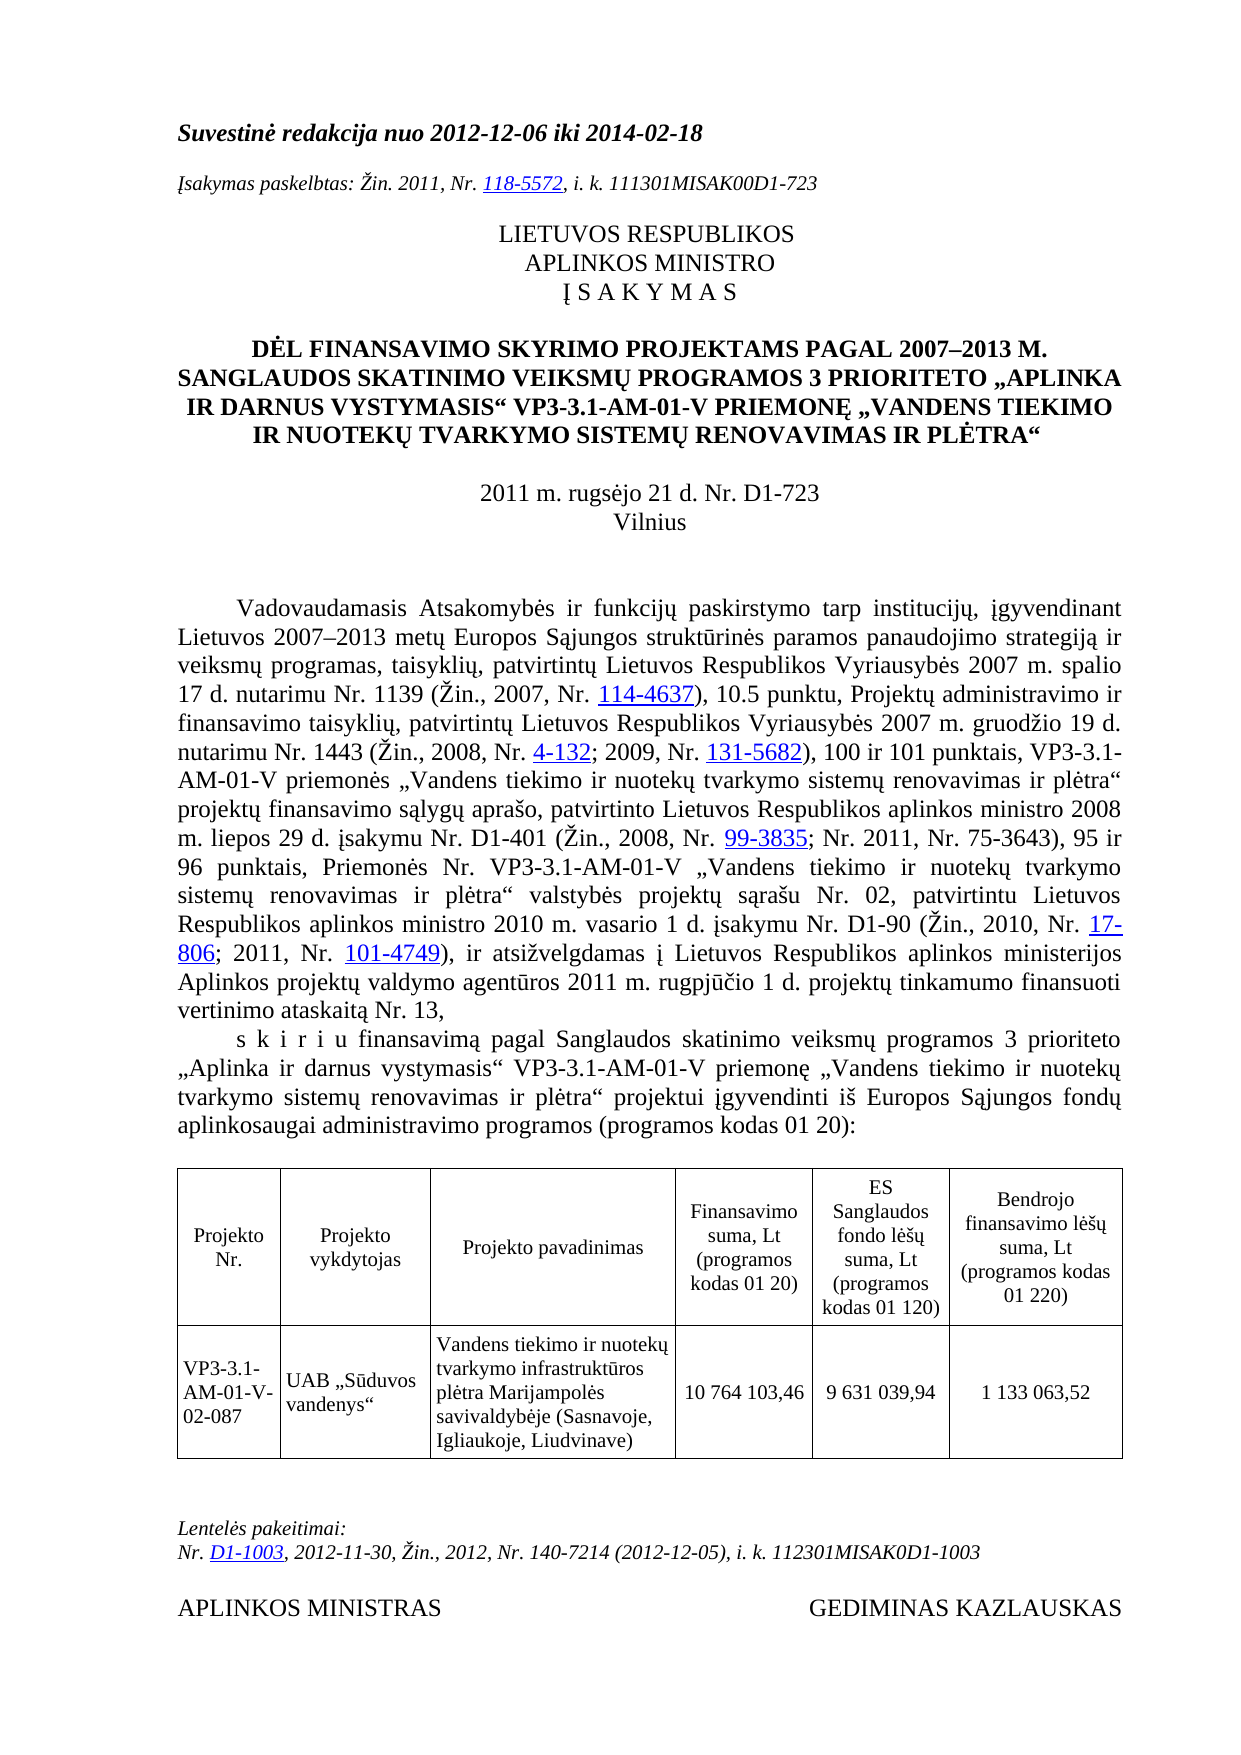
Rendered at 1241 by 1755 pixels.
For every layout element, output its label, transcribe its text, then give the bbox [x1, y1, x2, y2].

table_cell 9 631 039,94 [813, 1326, 949, 1457]
text Į S A K Y M A S [177, 277, 1122, 305]
table_cell VP3-3.1-AM-01-V-02-087 [178, 1326, 280, 1457]
text 2011 m. rugsėjo 21 d. Nr. D1-723 [177, 478, 1122, 507]
table_cell 10 764 103,46 [676, 1326, 812, 1457]
table_header Bendrojo finansavimo lėšų suma, Lt (programos kodas 01 220) [950, 1169, 1122, 1325]
table_header Projekto Nr. [178, 1169, 280, 1325]
text DĖL FINANSAVIMO SKYRIMO PROJEKTAMS PAGAL 2007–2013 m. SANGLAUDOS SKATINIMO VEIKSMŲ PROGRAMOS 3 PRIORITETO „APLINKA IR DARNUS VYSTYMASIS“ VP3-3.1-AM-01-V PRIEMONĘ „VANDENS TIEKIMO IR NUOTEKŲ TVARKYMO SISTEMŲ RENOVAVIMAS IR PLĖTRA“ [177, 334, 1122, 449]
text Vadovaudamasis Atsakomybės ir funkcijų paskirstymo tarp institucijų, įgyvendinant Lietuvos 2007–2013 metų Europos Sąjungos struktūrinės paramos panaudojimo strategiją ir veiksmų programas, taisyklių, patvirtintų Lietuvos Respublikos Vyriausybės 2007 m. spalio 17 d. nutarimu Nr. 1139 (Žin., 2007, Nr. 114-4637), 10.5 punktu, Projektų administravimo ir finansavimo taisyklių, patvirtintų Lietuvos Respublikos Vyriausybės 2007 m. gruodžio 19 d. nutarimu Nr. 1443 (Žin., 2008, Nr. 4-132; 2009, Nr. 131-5682), 100 ir 101 punktais, VP3-3.1-AM-01-V priemonės „Vandens tiekimo ir nuotekų tvarkymo sistemų renovavimas ir plėtra“ projektų finansavimo sąlygų aprašo, patvirtinto Lietuvos Respublikos aplinkos ministro 2008 m. liepos 29 d. įsakymu Nr. D1-401 (Žin., 2008, Nr. 99-3835; Nr. 2011, Nr. 75-3643), 95 ir 96 punktais, Priemonės Nr. VP3-3.1-AM-01-V „Vandens tiekimo ir nuotekų tvarkymo sistemų renovavimas ir plėtra“ valstybės projektų sąrašu Nr. 02, patvirtintu Lietuvos Respublikos aplinkos ministro 2010 m. vasario 1 d. įsakymu Nr. D1-90 (Žin., 2010, Nr. 17-806; 2011, Nr. 101-4749), ir atsižvelgdamas į Lietuvos Respublikos aplinkos ministerijos Aplinkos projektų valdymo agentūros 2011 m. rugpjūčio 1 d. projektų tinkamumo finansuoti vertinimo ataskaitą Nr. 13, [177, 593, 1122, 1024]
text Vilnius [177, 507, 1122, 535]
table_header Finansavimo suma, Lt (programos kodas 01 20) [676, 1169, 812, 1325]
text Aplinkos ministras Gediminas Kazlauskas [177, 1593, 1122, 1622]
text Lentelės pakeitimai: [177, 1516, 1122, 1540]
table_cell 1 133 063,52 [950, 1326, 1122, 1457]
table_header Projekto vykdytojas [281, 1169, 430, 1325]
text Suvestinė redakcija nuo 2012-12-06 iki 2014-02-18 [177, 118, 1122, 147]
table_cell Vandens tiekimo ir nuotekų tvarkymo infrastruktūros plėtra Marijampolės savivaldybėje (Sasnavoje, Igliaukoje, Liudvinave) [431, 1326, 675, 1457]
text Įsakymas paskelbtas: Žin. 2011, Nr. 118-5572, i. k. 111301MISAK00D1-723 [177, 171, 1122, 195]
table_header Projekto pavadinimas [431, 1169, 675, 1325]
table_cell UAB „Sūduvos vandenys“ [281, 1326, 430, 1457]
text s k i r i u finansavimą pagal Sanglaudos skatinimo veiksmų programos 3 prioriteto „Aplinka ir darnus vystymasis“ VP3-3.1-AM-01-V priemonę „Vandens tiekimo ir nuotekų tvarkymo sistemų renovavimas ir plėtra“ projektui įgyvendinti iš Europos Sąjungos fondų aplinkosaugai administravimo programos (programos kodas 01 20): [177, 1024, 1122, 1139]
text LIETUVOS RESPUBLIKOS [177, 219, 1122, 248]
table_header ES Sanglaudos fondo lėšų suma, Lt (programos kodas 01 120) [813, 1169, 949, 1325]
text Nr. D1-1003, 2012-11-30, Žin., 2012, Nr. 140-7214 (2012-12-05), i. k. 112301MISAK0D1-1003 [177, 1540, 1122, 1564]
text APLINKOS MINISTRO [177, 248, 1122, 277]
